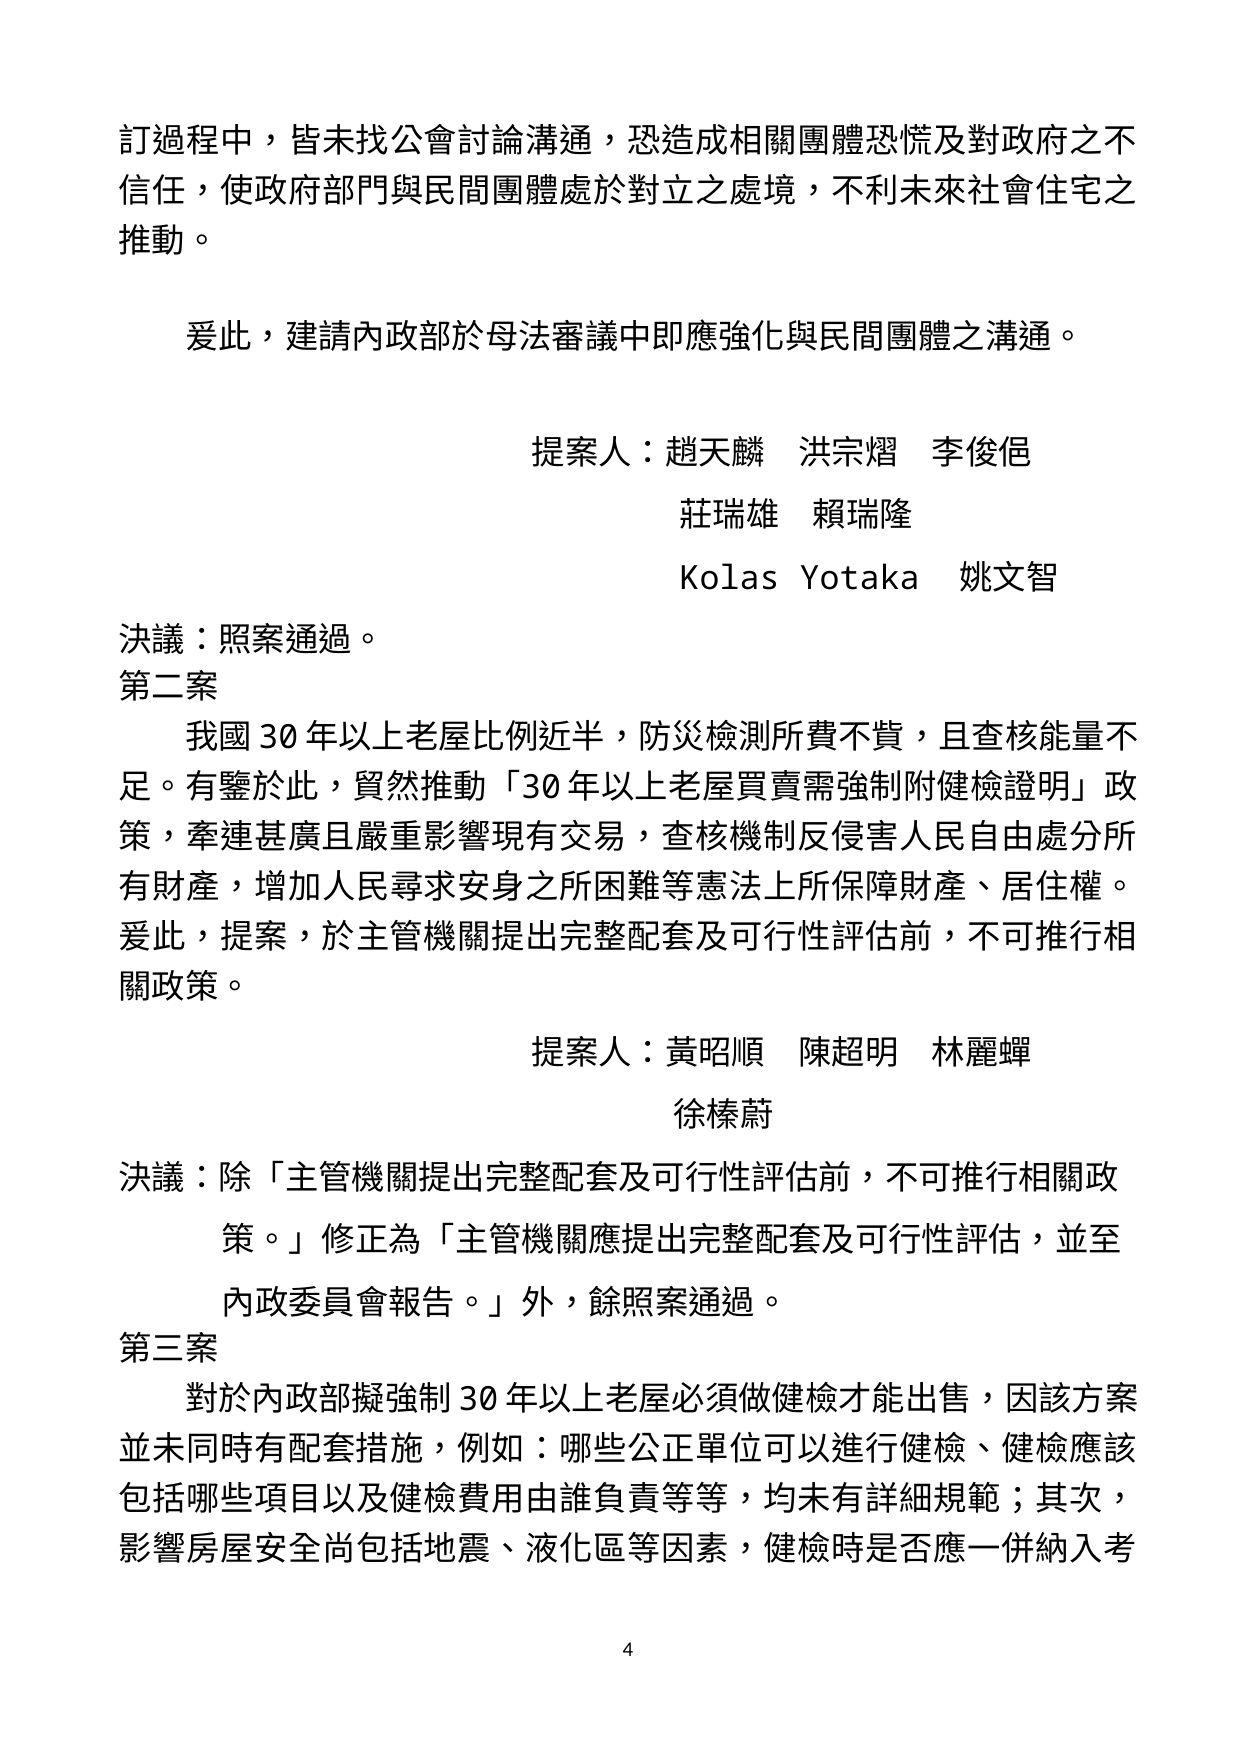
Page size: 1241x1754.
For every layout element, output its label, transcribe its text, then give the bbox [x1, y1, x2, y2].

text 對於內政部擬強制30年以上老屋必須做健檢才能出售，因該方案並未同時有配套措施，例如：哪些公正單位可以進行健檢、健檢應該包括哪些項目以及健檢費用由誰負責等等，均未有詳細規範；其次，影響房屋安全尚包括地震、液化區等因素，健檢時是否應一併納入考 [118, 1371, 1138, 1571]
text 莊瑞雄 賴瑞隆 [679, 471, 1137, 533]
text Kolas Yotaka 姚文智 [679, 533, 1137, 596]
text 第三案 [118, 1321, 1138, 1371]
text 提案人：黃昭順 陳超明 林麗蟬 [532, 1008, 1137, 1071]
text 決議：照案通過。 [118, 596, 1137, 658]
text 提案人：趙天麟 洪宗熠 李俊俋 [532, 408, 1137, 471]
text 徐榛蔚 [673, 1071, 1137, 1133]
text 訂過程中，皆未找公會討論溝通，恐造成相關團體恐慌及對政府之不信任，使政府部門與民間團體處於對立之處境，不利未來社會住宅之推動。 [118, 112, 1138, 262]
text 我國30年以上老屋比例近半，防災檢測所費不貲，且查核能量不足。有鑒於此，貿然推動「30年以上老屋買賣需強制附健檢證明」政策，牽連甚廣且嚴重影響現有交易，查核機制反侵害人民自由處分所有財產，增加人民尋求安身之所困難等憲法上所保障財產、居住權。爰此，提案，於主管機關提出完整配套及可行性評估前，不可推行相關政策。 [118, 708, 1138, 1008]
text 爰此，建請內政部於母法審議中即應強化與民間團體之溝通。 [118, 308, 1138, 358]
text 決議：除「主管機關提出完整配套及可行性評估前，不可推行相關政策。」修正為「主管機關應提出完整配套及可行性評估，並至內政委員會報告。」外，餘照案通過。 [118, 1133, 1137, 1321]
text 第二案 [118, 658, 1138, 708]
